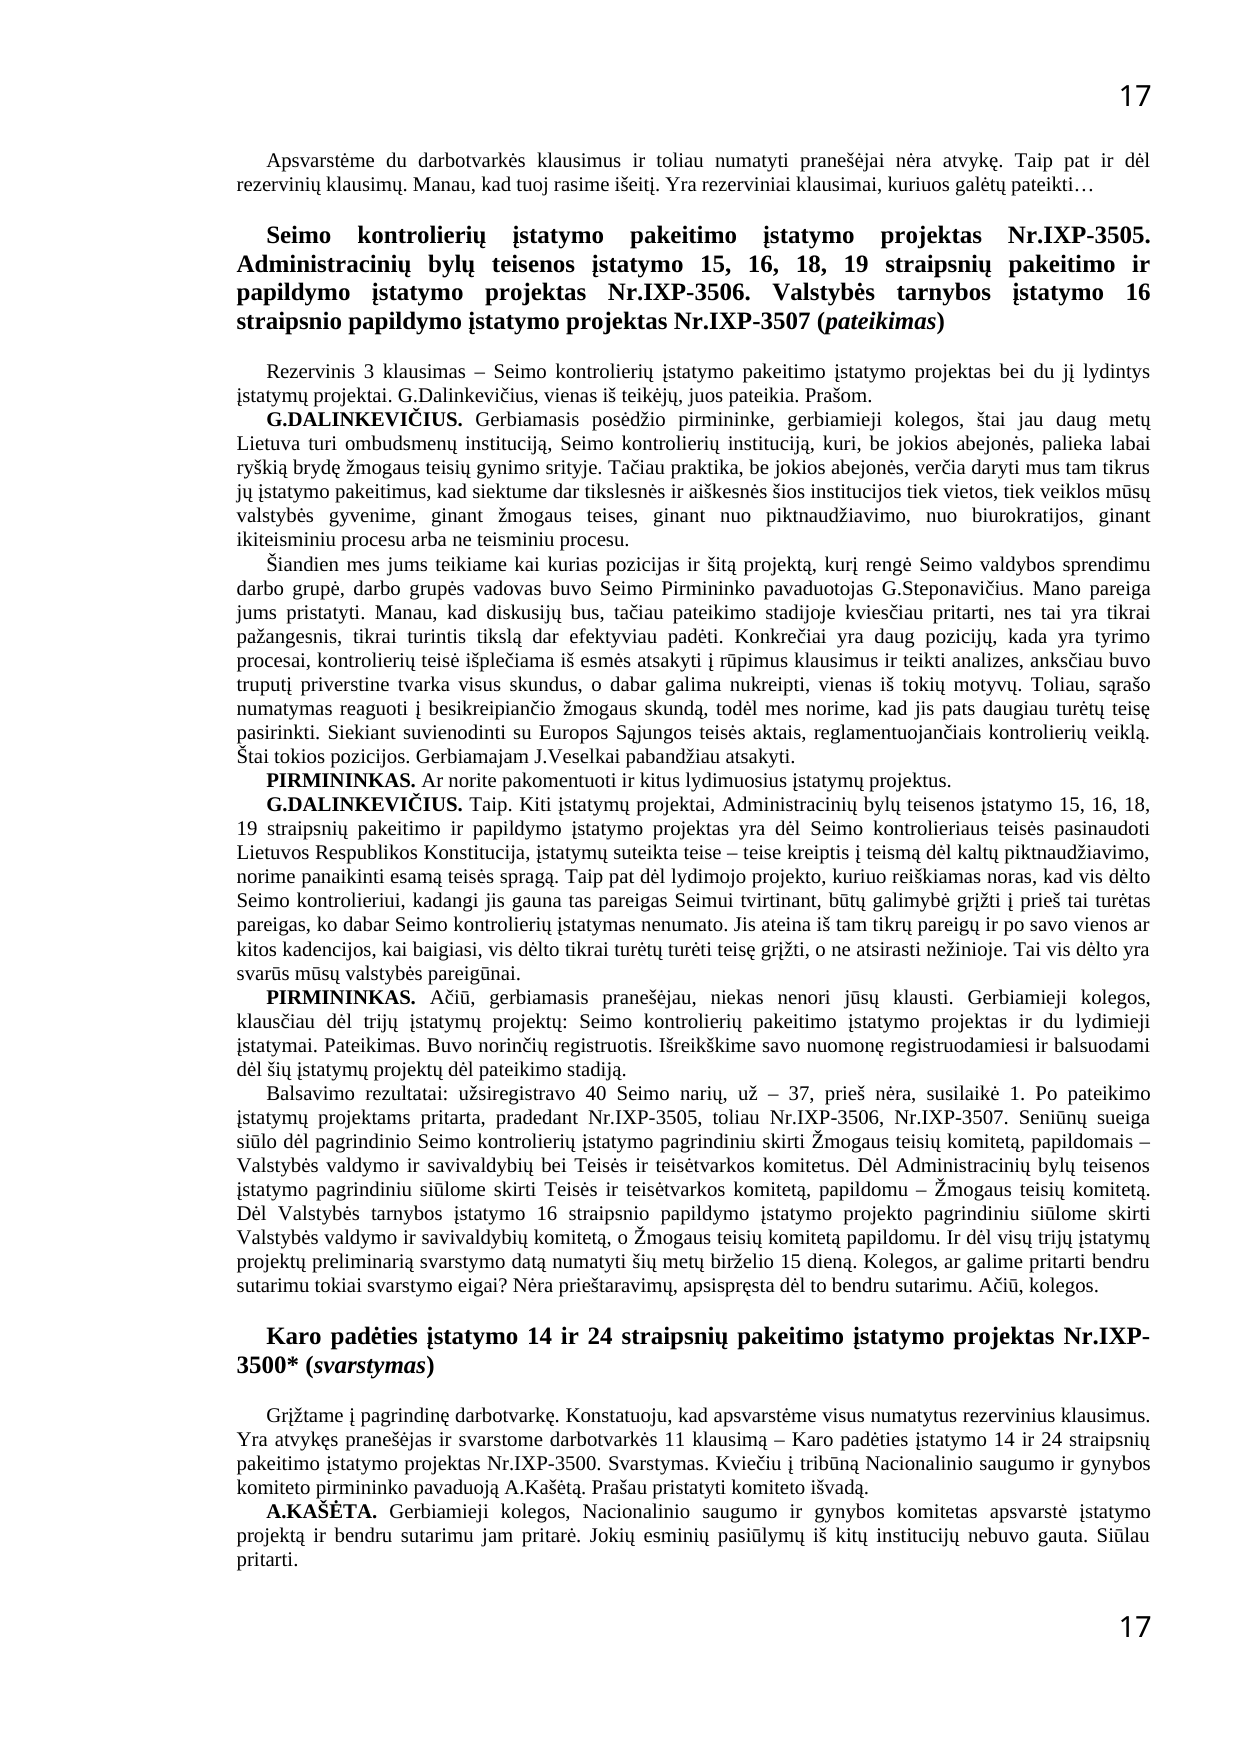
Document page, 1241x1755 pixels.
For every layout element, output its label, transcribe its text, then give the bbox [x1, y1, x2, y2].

text Šiandien mes jums teikiame kai kurias pozicijas ir šitą projektą, kurį rengė Seimo valdybos sprendimu darbo grupė, darbo grupės vadovas buvo Seimo Pirmininko pavaduotojas G.Steponavičius. Mano pareiga jums pristatyti. Manau, kad diskusijų bus, tačiau pateikimo stadijoje kviesčiau pritarti, nes tai yra tikrai pažangesnis, tikrai turintis tikslą dar efektyviau padėti. Konkrečiai yra daug pozicijų, kada yra tyrimo procesai, kontrolierių teisė išplečiama iš esmės atsakyti į rūpimus klausimus ir teikti analizes, anksčiau buvo truputį priverstine tvarka visus skundus, o dabar galima nukreipti, vienas iš tokių motyvų. Toliau, sąrašo numatymas reaguoti į besikreipiančio žmogaus skundą, todėl mes norime, kad jis pats daugiau turėtų teisę pasirinkti. Siekiant suvienodinti su Europos Sąjungos teisės aktais, reglamentuojančiais kontrolierių veiklą. Štai tokios pozicijos. Gerbiamajam J.Veselkai pabandžiau atsakyti. [236, 551, 1152, 768]
text Apsvarstėme du darbotvarkės klausimus ir toliau numatyti pranešėjai nėra atvykę. Taip pat ir dėl rezervinių klausimų. Manau, kad tuoj rasime išeitį. Yra rezerviniai klausimai, kuriuos galėtų pateikti… [236, 148, 1152, 196]
text Rezervinis 3 klausimas – Seimo kontrolierių įstatymo pakeitimo įstatymo projektas bei du jį lydintys įstatymų projektai. G.Dalinkevičius, vienas iš teikėjų, juos pateikia. Prašom. [236, 359, 1152, 407]
text Grįžtame į pagrindinę darbotvarkę. Konstatuoju, kad apsvarstėme visus numatytus rezervinius klausimus. Yra atvykęs pranešėjas ir svarstome darbotvarkės 11 klausimą – Karo padėties įstatymo 14 ir 24 straipsnių pakeitimo įstatymo projektas Nr.IXP-3500. Svarstymas. Kviečiu į tribūną Nacionalinio saugumo ir gynybos komiteto pirmininko pavaduoją A.Kašėtą. Prašau pristatyti komiteto išvadą. [236, 1403, 1152, 1499]
text Balsavimo rezultatai: užsiregistravo 40 Seimo narių, už – 37, prieš nėra, susilaikė 1. Po pateikimo įstatymų projektams pritarta, pradedant Nr.IXP-3505, toliau Nr.IXP-3506, Nr.IXP-3507. Seniūnų sueiga siūlo dėl pagrindinio Seimo kontrolierių įstatymo pagrindiniu skirti Žmogaus teisių komitetą, papildomais – Valstybės valdymo ir savivaldybių bei Teisės ir teisėtvarkos komitetus. Dėl Administracinių bylų teisenos įstatymo pagrindiniu siūlome skirti Teisės ir teisėtvarkos komitetą, papildomu – Žmogaus teisių komitetą. Dėl Valstybės tarnybos įstatymo 16 straipsnio papildymo įstatymo projekto pagrindiniu siūlome skirti Valstybės valdymo ir savivaldybių komitetą, o Žmogaus teisių komitetą papildomu. Ir dėl visų trijų įstatymų projektų preliminarią svarstymo datą numatyti šių metų birželio 15 dieną. Kolegos, ar galime pritarti bendru sutarimu tokiai svarstymo eigai? Nėra prieštaravimų, apsispręsta dėl to bendru sutarimu. Ačiū, kolegos. [236, 1081, 1152, 1297]
text PIRMININKAS. Ačiū, gerbiamasis pranešėjau, niekas nenori jūsų klausti. Gerbiamieji kolegos, klausčiau dėl trijų įstatymų projektų: Seimo kontrolierių pakeitimo įstatymo projektas ir du lydimieji įstatymai. Pateikimas. Buvo norinčių registruotis. Išreikškime savo nuomonę registruodamiesi ir balsuodami dėl šių įstatymų projektų dėl pateikimo stadiją. [236, 984, 1152, 1081]
text Karo padėties įstatymo 14 ir 24 straipsnių pakeitimo įstatymo projektas Nr.IXP-3500* (svarstymas) [236, 1321, 1152, 1379]
text PIRMININKAS. Ar norite pakomentuoti ir kitus lydimuosius įstatymų projektus. [236, 768, 1152, 792]
text A.KAŠĖTA. Gerbiamieji kolegos, Nacionalinio saugumo ir gynybos komitetas apsvarstė įstatymo projektą ir bendru sutarimu jam pritarė. Jokių esminių pasiūlymų iš kitų institucijų nebuvo gauta. Siūlau pritarti. [236, 1499, 1152, 1571]
text G.DALINKEVIČIUS. Gerbiamasis posėdžio pirmininke, gerbiamieji kolegos, štai jau daug metų Lietuva turi ombudsmenų instituciją, Seimo kontrolierių instituciją, kuri, be jokios abejonės, palieka labai ryškią brydę žmogaus teisių gynimo srityje. Tačiau praktika, be jokios abejonės, verčia daryti mus tam tikrus jų įstatymo pakeitimus, kad siektume dar tikslesnės ir aiškesnės šios institucijos tiek vietos, tiek veiklos mūsų valstybės gyvenime, ginant žmogaus teises, ginant nuo piktnaudžiavimo, nuo biurokratijos, ginant ikiteisminiu procesu arba ne teisminiu procesu. [236, 407, 1152, 551]
text Seimo kontrolierių įstatymo pakeitimo įstatymo projektas Nr.IXP-3505. Administracinių bylų teisenos įstatymo 15, 16, 18, 19 straipsnių pakeitimo ir papildymo įstatymo projektas Nr.IXP-3506. Valstybės tarnybos įstatymo 16 straipsnio papildymo įstatymo projektas Nr.IXP-3507 (pateikimas) [236, 220, 1152, 335]
text G.DALINKEVIČIUS. Taip. Kiti įstatymų projektai, Administracinių bylų teisenos įstatymo 15, 16, 18, 19 straipsnių pakeitimo ir papildymo įstatymo projektas yra dėl Seimo kontrolieriaus teisės pasinaudoti Lietuvos Respublikos Konstitucija, įstatymų suteikta teise – teise kreiptis į teismą dėl kaltų piktnaudžiavimo, norime panaikinti esamą teisės spragą. Taip pat dėl lydimojo projekto, kuriuo reiškiamas noras, kad vis dėlto Seimo kontrolieriui, kadangi jis gauna tas pareigas Seimui tvirtinant, būtų galimybė grįžti į prieš tai turėtas pareigas, ko dabar Seimo kontrolierių įstatymas nenumato. Jis ateina iš tam tikrų pareigų ir po savo vienos ar kitos kadencijos, kai baigiasi, vis dėlto tikrai turėtų turėti teisę grįžti, o ne atsirasti nežinioje. Tai vis dėlto yra svarūs mūsų valstybės pareigūnai. [236, 792, 1152, 984]
